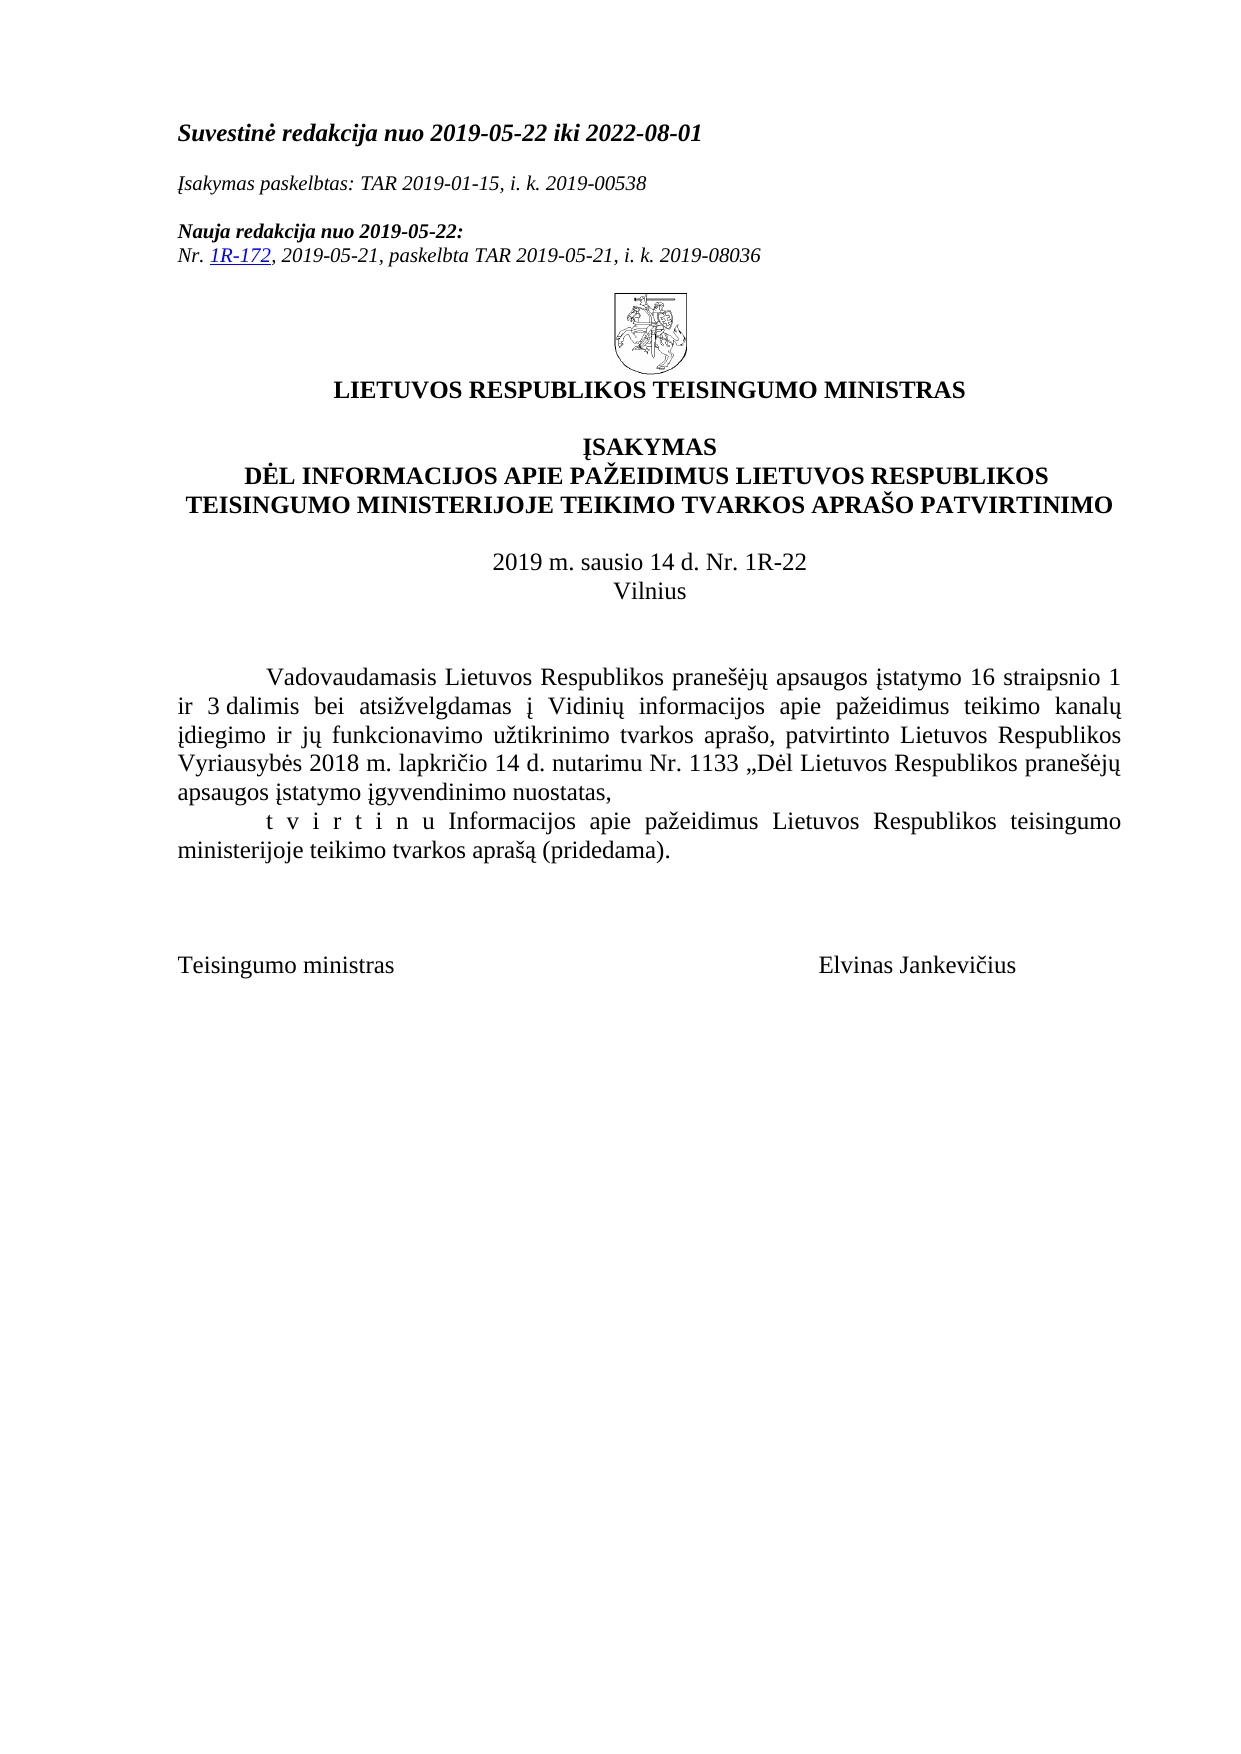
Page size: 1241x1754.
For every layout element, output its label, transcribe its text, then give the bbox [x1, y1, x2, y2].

text DĖL INFORMACIJOS APIE PAŽEIDIMUS LIETUVOS RESPUBLIKOS [177, 461, 1122, 490]
text Nr. 1R-172, 2019-05-21, paskelbta TAR 2019-05-21, i. k. 2019-08036 [177, 243, 1122, 267]
text Įsakymas paskelbtas: TAR 2019-01-15, i. k. 2019-00538 [177, 171, 1122, 195]
text TEISINGUMO MINISTERIJOJE TEIKIMO TVARKOS APRAŠO PATVIRTINIMO [177, 490, 1122, 518]
text 2019 m. sausio 14 d. Nr. 1R-22 [177, 547, 1122, 576]
text ĮSAKYMAS [177, 432, 1122, 461]
text Teisingumo ministras Elvinas Jankevičius [177, 950, 1122, 978]
text Vadovaudamasis Lietuvos Respublikos pranešėjų apsaugos įstatymo 16 straipsnio 1 ir 3 dalimis bei atsižvelgdamas į Vidinių informacijos apie pažeidimus teikimo kanalų įdiegimo ir jų funkcionavimo užtikrinimo tvarkos aprašo, patvirtinto Lietuvos Respublikos Vyriausybės 2018 m. lapkričio 14 d. nutarimu Nr. 1133 „Dėl Lietuvos Respublikos pranešėjų apsaugos įstatymo įgyvendinimo nuostatas, [177, 662, 1122, 806]
text LIETUVOS RESPUBLIKOS TEISINGUMO MINISTRAS [177, 375, 1122, 403]
text Vilnius [177, 576, 1122, 605]
text Suvestinė redakcija nuo 2019-05-22 iki 2022-08-01 [177, 118, 1122, 147]
text Nauja redakcija nuo 2019-05-22: [177, 219, 1122, 243]
text t v i r t i n u Informacijos apie pažeidimus Lietuvos Respublikos teisingumo ministerijoje teikimo tvarkos aprašą (pridedama). [177, 806, 1122, 863]
